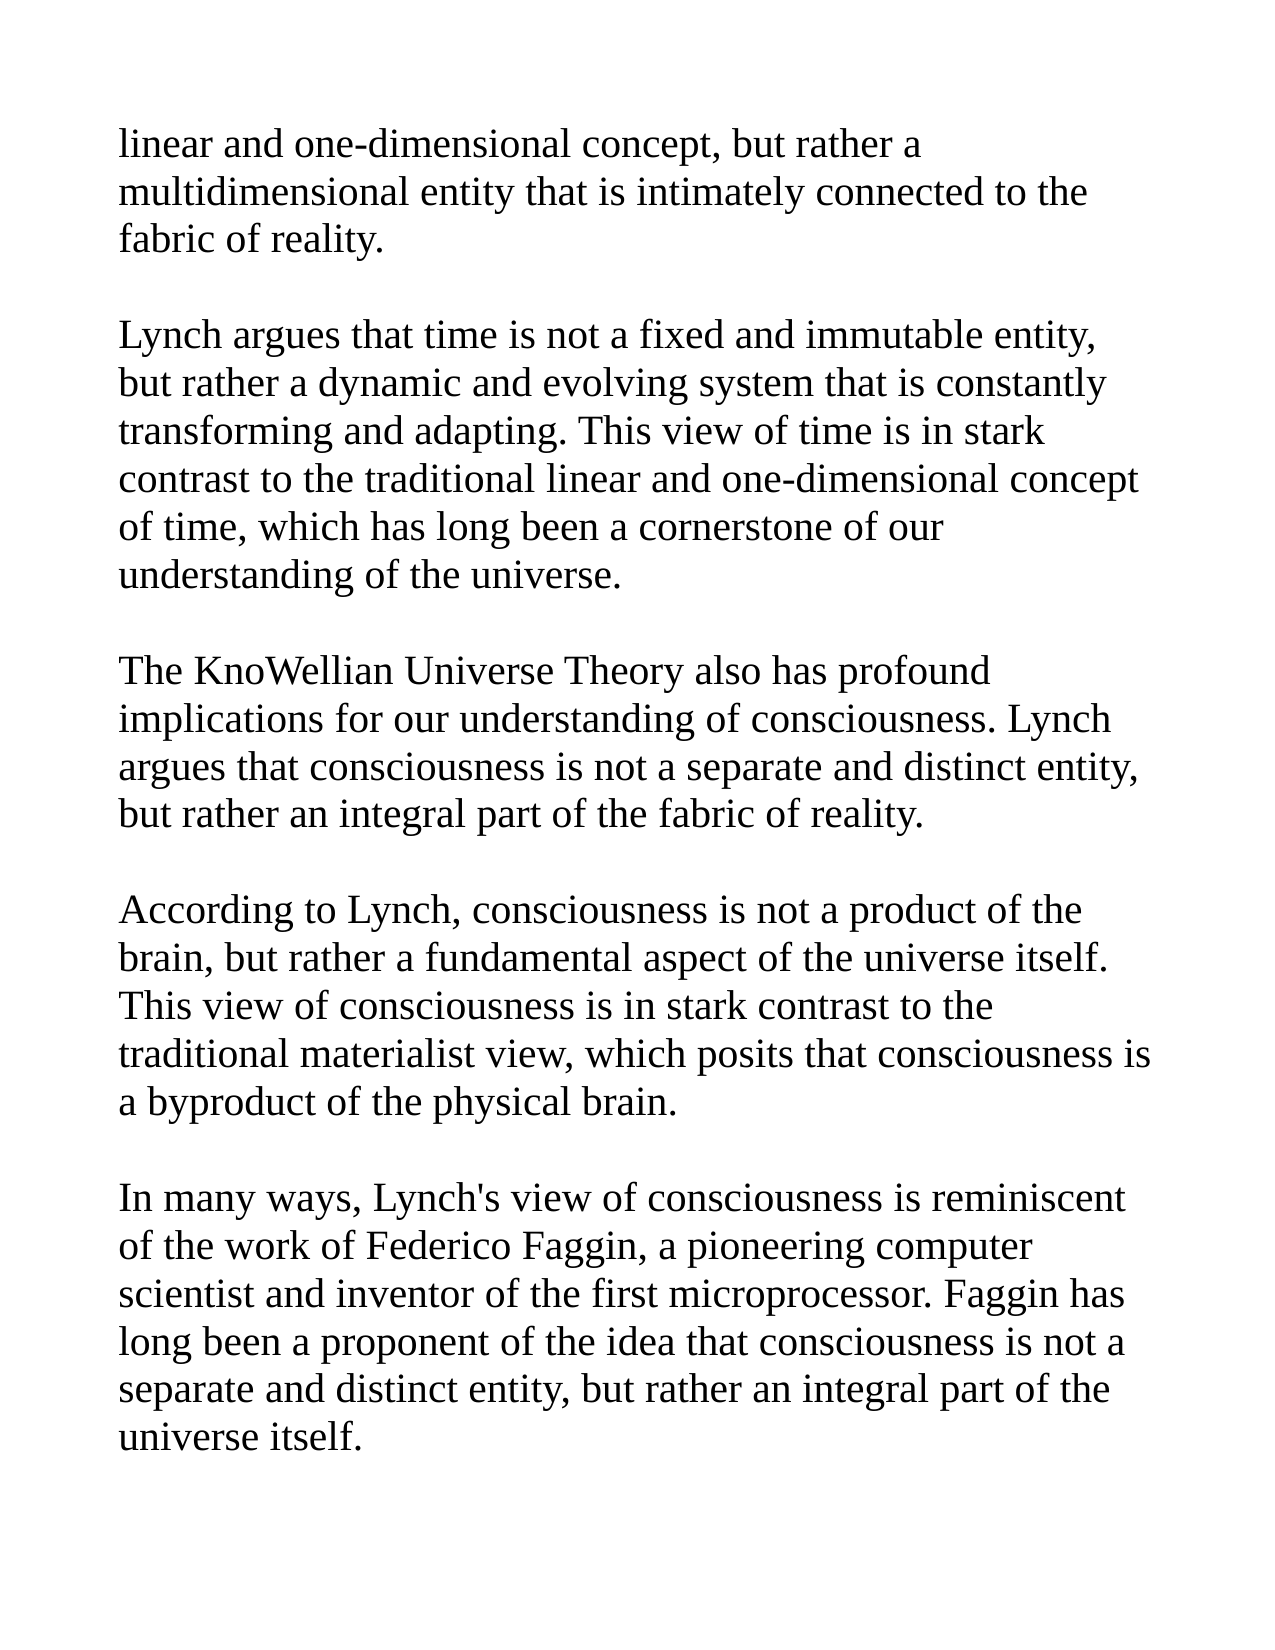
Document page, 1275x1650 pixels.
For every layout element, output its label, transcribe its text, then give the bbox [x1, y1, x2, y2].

text According to Lynch, consciousness is not a product of the brain, but rather a fundamental aspect of the universe itself. This view of consciousness is in stark contrast to the traditional materialist view, which posits that consciousness is a byproduct of the physical brain. [118, 885, 1157, 1124]
text Lynch argues that time is not a fixed and immutable entity, but rather a dynamic and evolving system that is constantly transforming and adapting. This view of time is in stark contrast to the traditional linear and one-dimensional concept of time, which has long been a cornerstone of our understanding of the universe. [118, 310, 1157, 597]
text In many ways, Lynch's view of consciousness is reminiscent of the work of Federico Faggin, a pioneering computer scientist and inventor of the first microprocessor. Faggin has long been a proponent of the idea that consciousness is not a separate and distinct entity, but rather an integral part of the universe itself. [118, 1172, 1157, 1460]
text The KnoWellian Universe Theory also has profound implications for our understanding of consciousness. Lynch argues that consciousness is not a separate and distinct entity, but rather an integral part of the fabric of reality. [118, 645, 1157, 837]
text linear and one-dimensional concept, but rather a multidimensional entity that is intimately connected to the fabric of reality. [118, 118, 1157, 262]
